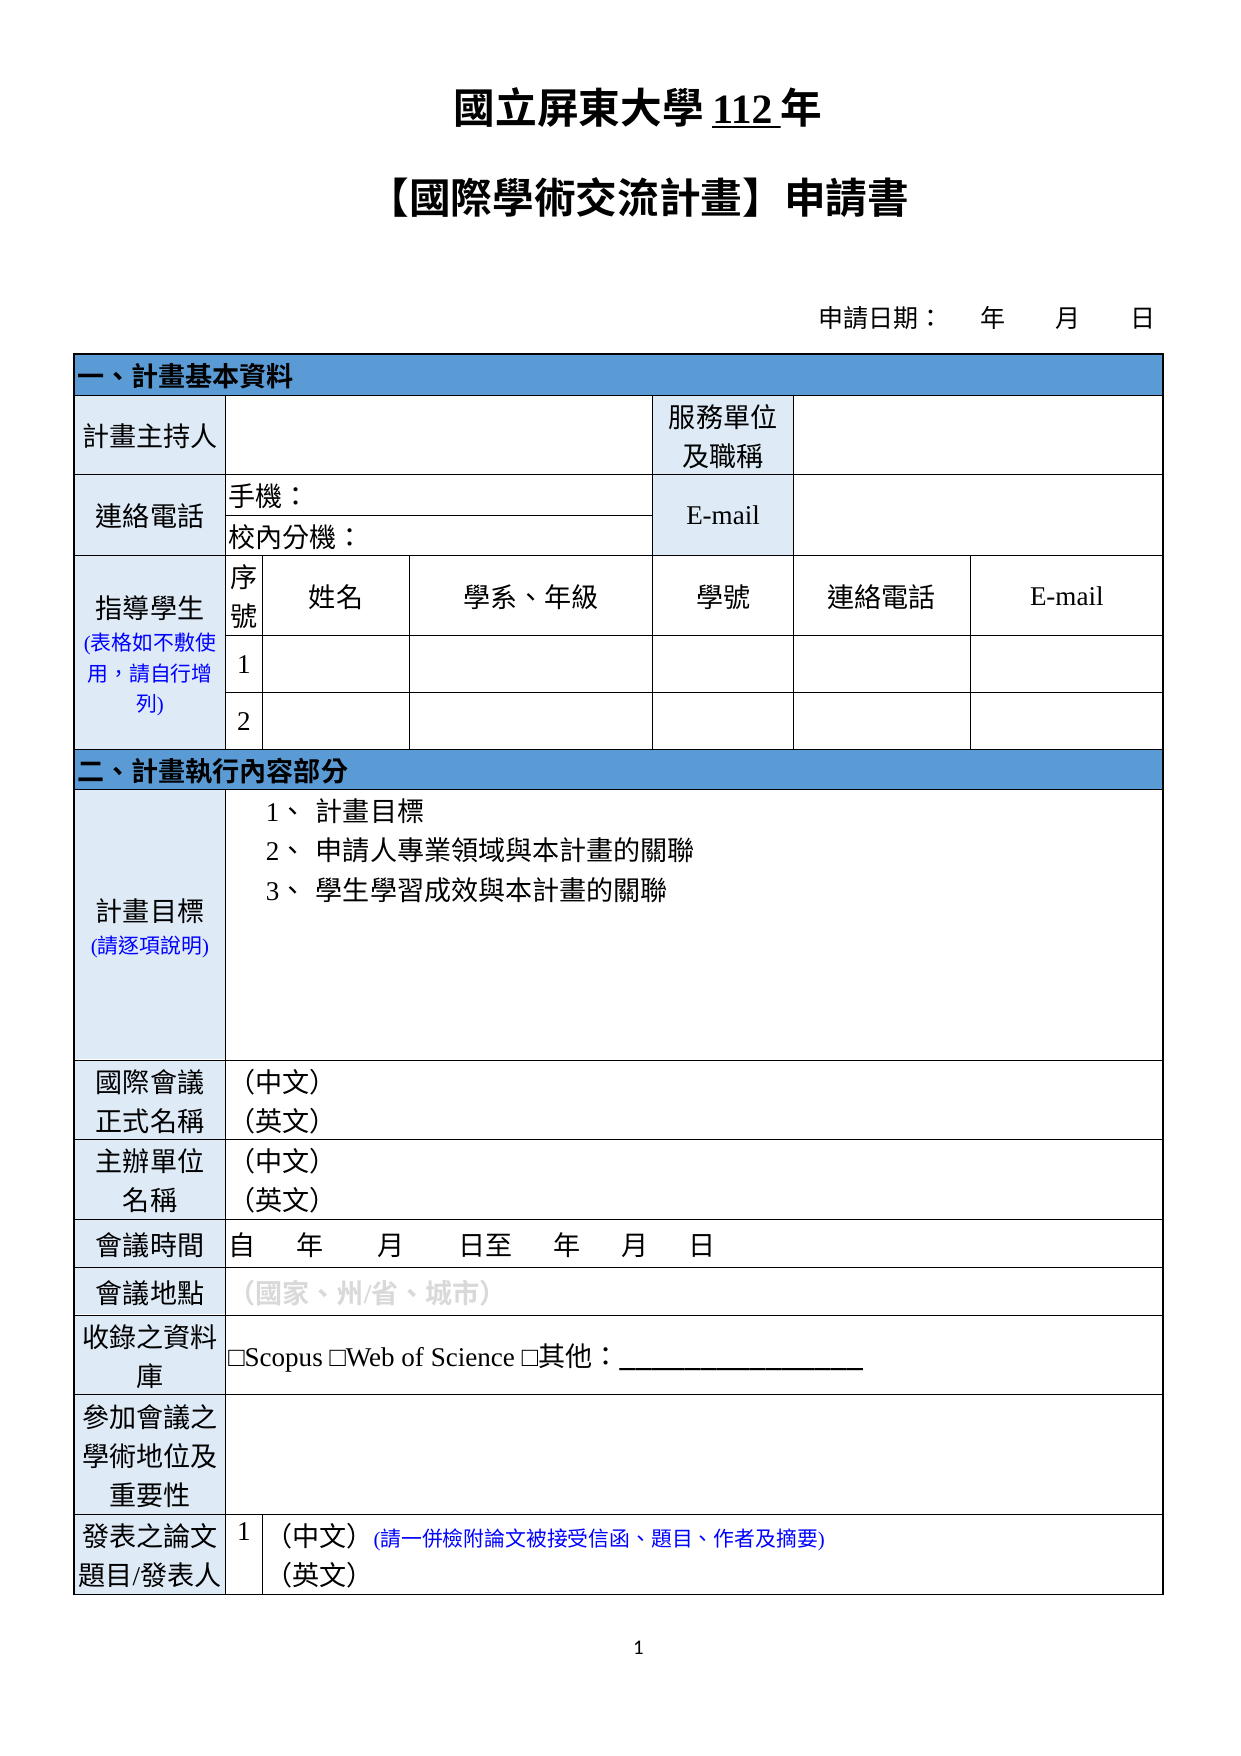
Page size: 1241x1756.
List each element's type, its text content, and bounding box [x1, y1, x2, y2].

table_cell [226, 1395, 1162, 1514]
table_cell [653, 636, 793, 692]
table_cell E-mail [971, 556, 1162, 634]
table_cell [794, 693, 970, 749]
table_cell 學號 [653, 556, 793, 634]
text 申請日期： 年 月 日 [177, 299, 1155, 335]
text 國立屏東大學112年 [71, 75, 1205, 135]
table_cell 連絡電話 [794, 556, 970, 634]
table_cell 連絡電話 [75, 475, 225, 555]
table_cell 二、計畫執行內容部分 [75, 750, 1162, 789]
table_cell [794, 396, 1162, 474]
table_cell 計畫目標 (請逐項說明) [75, 790, 225, 1059]
table_cell 校內分機： [226, 516, 652, 555]
table_cell 發表之論文題目/發表人 [75, 1515, 225, 1594]
table_cell [263, 693, 409, 749]
table_cell （中文） （英文） [226, 1140, 1162, 1219]
table_cell 收錄之資料庫 [75, 1316, 225, 1394]
table_cell 參加會議之學術地位及重要性 [75, 1395, 225, 1514]
table_cell [971, 693, 1162, 749]
table_cell [794, 475, 1162, 555]
table_cell 指導學生 (表格如不敷使用，請自行增列) [75, 556, 225, 749]
table_cell 學系、年級 [410, 556, 652, 634]
table_cell （國家、州/省、城市） [226, 1268, 1162, 1314]
table_cell 手機： [226, 475, 652, 514]
table_cell [226, 396, 652, 474]
table_cell 會議時間 [75, 1220, 225, 1267]
table_cell 1 [226, 1515, 262, 1594]
table_cell 計畫主持人 [75, 396, 225, 474]
table_cell □Scopus □Web of Science □其他：_______________ [226, 1316, 1162, 1394]
table_cell [263, 636, 409, 692]
table_cell 1 [226, 636, 262, 692]
table_cell E-mail [653, 475, 793, 555]
table_cell 國際會議 正式名稱 [75, 1061, 225, 1139]
table_header 一、計畫基本資料 [75, 355, 1162, 395]
table_cell [794, 636, 970, 692]
table_cell 服務單位及職稱 [653, 396, 793, 474]
table_cell 自 年 月 日至 年 月 日 [226, 1220, 1162, 1267]
table_cell 序號 [226, 556, 262, 634]
table_cell [410, 636, 652, 692]
table_cell （中文） （英文） [226, 1061, 1162, 1139]
table_cell 姓名 [263, 556, 409, 634]
table_cell [653, 693, 793, 749]
table_cell [971, 636, 1162, 692]
table_cell [410, 693, 652, 749]
table_cell 計畫目標 申請人專業領域與本計畫的關聯 學生學習成效與本計畫的關聯 [226, 790, 1162, 1059]
table_cell 2 [226, 693, 262, 749]
table_cell 主辦單位 名稱 [75, 1140, 225, 1219]
table_cell （中文）(請一併檢附論文被接受信函、題目、作者及摘要) （英文） [263, 1515, 1162, 1594]
text 【國際學術交流計畫】申請書 [71, 165, 1205, 226]
table_cell 會議地點 [75, 1268, 225, 1314]
